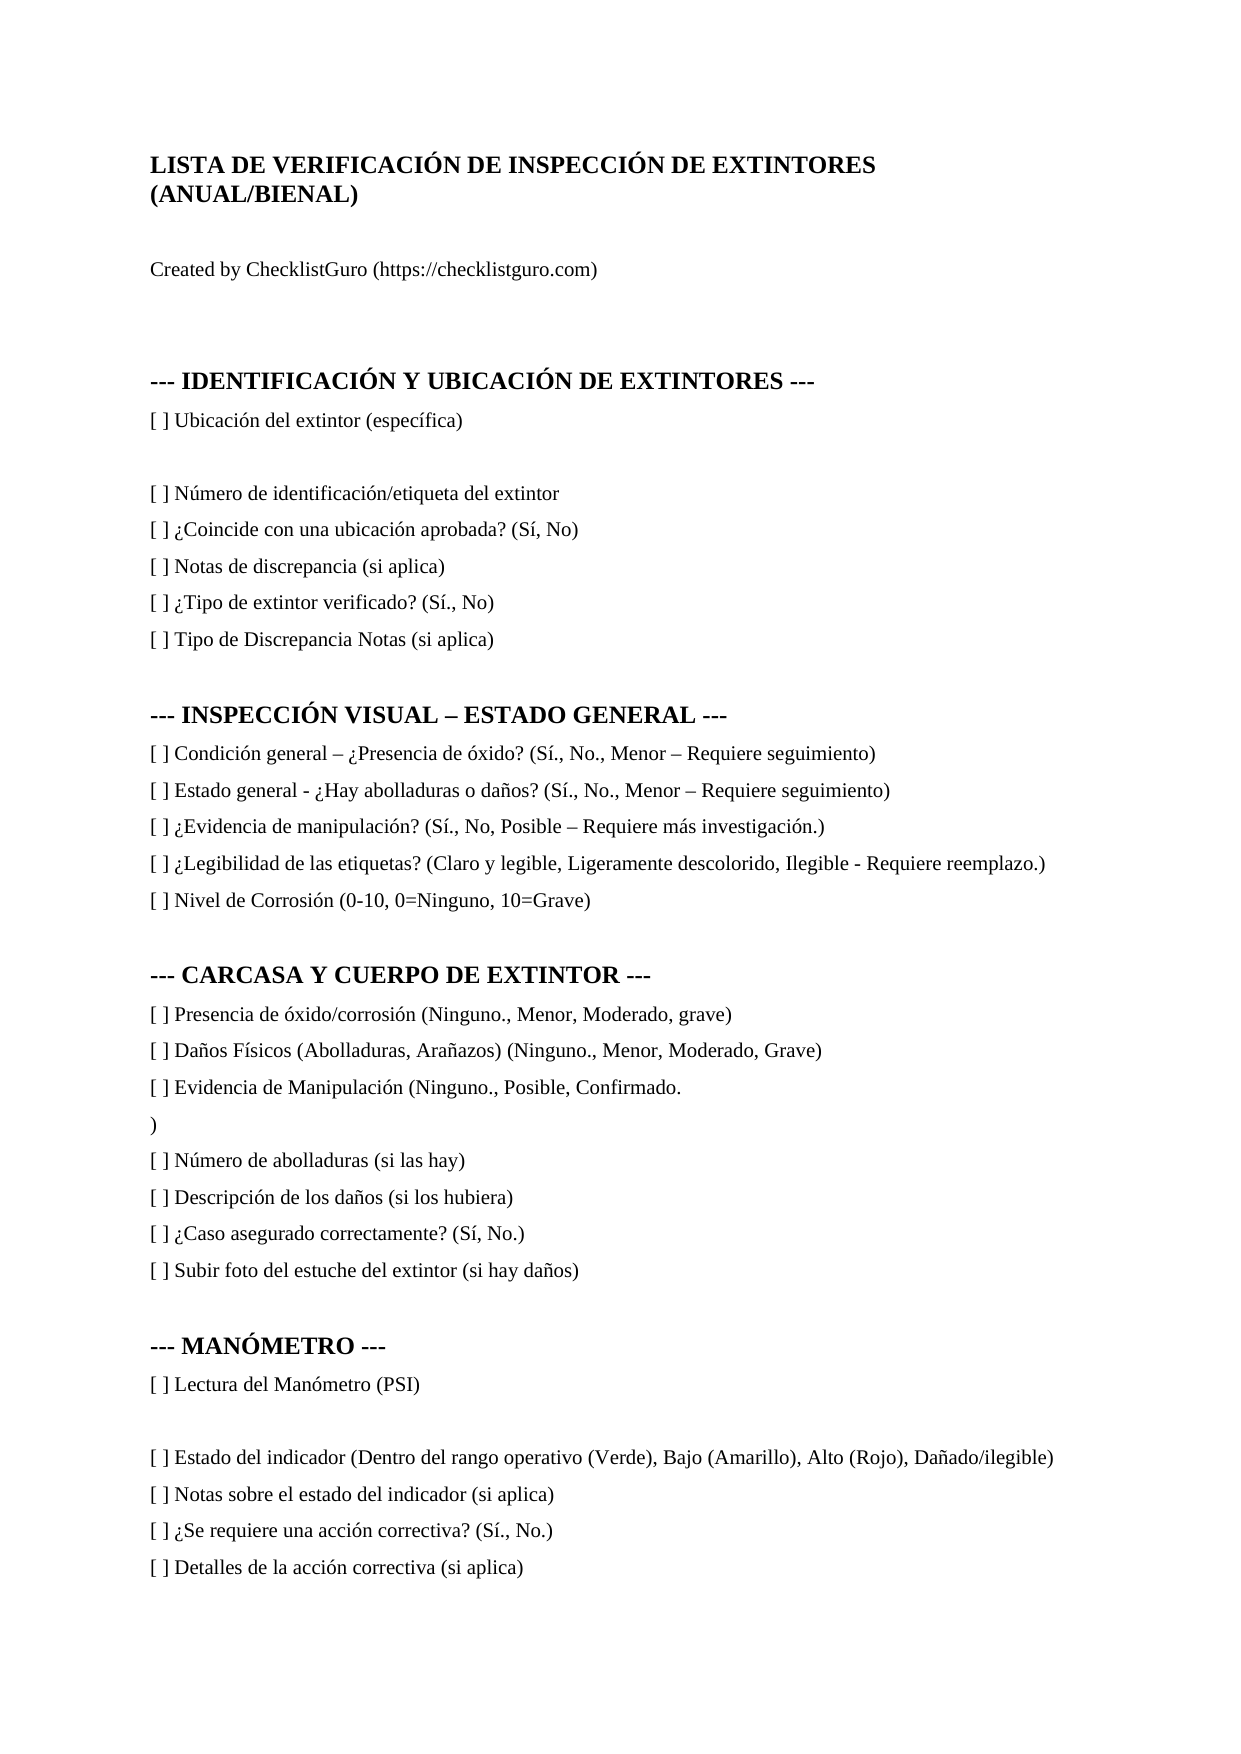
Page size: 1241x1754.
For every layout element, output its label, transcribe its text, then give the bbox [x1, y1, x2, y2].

text LISTA DE VERIFICACIÓN DE INSPECCIÓN DE EXTINTORES (ANUAL/BIENAL) [150, 150, 1090, 207]
text [ ] Presencia de óxido/corrosión (Ninguno., Menor, Moderado, grave) [150, 1002, 1090, 1026]
text [ ] ¿Evidencia de manipulación? (Sí., No, Posible – Requiere más investigación.) [150, 814, 1090, 838]
text --- INSPECCIÓN VISUAL – ESTADO GENERAL --- [150, 700, 1090, 729]
text [ ] ¿Coincide con una ubicación aprobada? (Sí, No) [150, 517, 1090, 541]
text [ ] Número de identificación/etiqueta del extintor [150, 481, 1090, 505]
text [ ] ¿Se requiere una acción correctiva? (Sí., No.) [150, 1518, 1090, 1542]
text --- IDENTIFICACIÓN Y UBICACIÓN DE EXTINTORES --- [150, 366, 1090, 395]
text [ ] Tipo de Discrepancia Notas (si aplica) [150, 627, 1090, 651]
text [ ] Descripción de los daños (si los hubiera) [150, 1185, 1090, 1209]
text [ ] Ubicación del extintor (específica) [150, 407, 1090, 432]
text [ ] Evidencia de Manipulación (Ninguno., Posible, Confirmado. [150, 1075, 1090, 1099]
text [ ] Notas de discrepancia (si aplica) [150, 554, 1090, 578]
text [ ] Estado general - ¿Hay abolladuras o daños? (Sí., No., Menor – Requiere seguimiento) [150, 778, 1090, 802]
text [ ] ¿Legibilidad de las etiquetas? (Claro y legible, Ligeramente descolorido, Ilegible - Requiere reemplazo.) [150, 851, 1090, 875]
text ) [150, 1112, 1090, 1136]
text [ ] Daños Físicos (Abolladuras, Arañazos) (Ninguno., Menor, Moderado, Grave) [150, 1038, 1090, 1062]
text --- MANÓMETRO --- [150, 1331, 1090, 1360]
text [ ] Notas sobre el estado del indicador (si aplica) [150, 1482, 1090, 1506]
text Created by ChecklistGuro (https://checklistguro.com) [150, 257, 1090, 281]
text [ ] Estado del indicador (Dentro del rango operativo (Verde), Bajo (Amarillo), Alto (Rojo), Dañado/ilegible) [150, 1445, 1090, 1469]
text --- CARCASA Y CUERPO DE EXTINTOR --- [150, 961, 1090, 989]
text [ ] Nivel de Corrosión (0-10, 0=Ninguno, 10=Grave) [150, 887, 1090, 912]
text [ ] Condición general – ¿Presencia de óxido? (Sí., No., Menor – Requiere seguimiento) [150, 741, 1090, 765]
text [ ] ¿Caso asegurado correctamente? (Sí, No.) [150, 1221, 1090, 1245]
text [ ] Subir foto del estuche del extintor (si hay daños) [150, 1258, 1090, 1282]
text [ ] Lectura del Manómetro (PSI) [150, 1372, 1090, 1396]
text [ ] Número de abolladuras (si las hay) [150, 1148, 1090, 1172]
text [ ] ¿Tipo de extintor verificado? (Sí., No) [150, 590, 1090, 614]
text [ ] Detalles de la acción correctiva (si aplica) [150, 1555, 1090, 1579]
